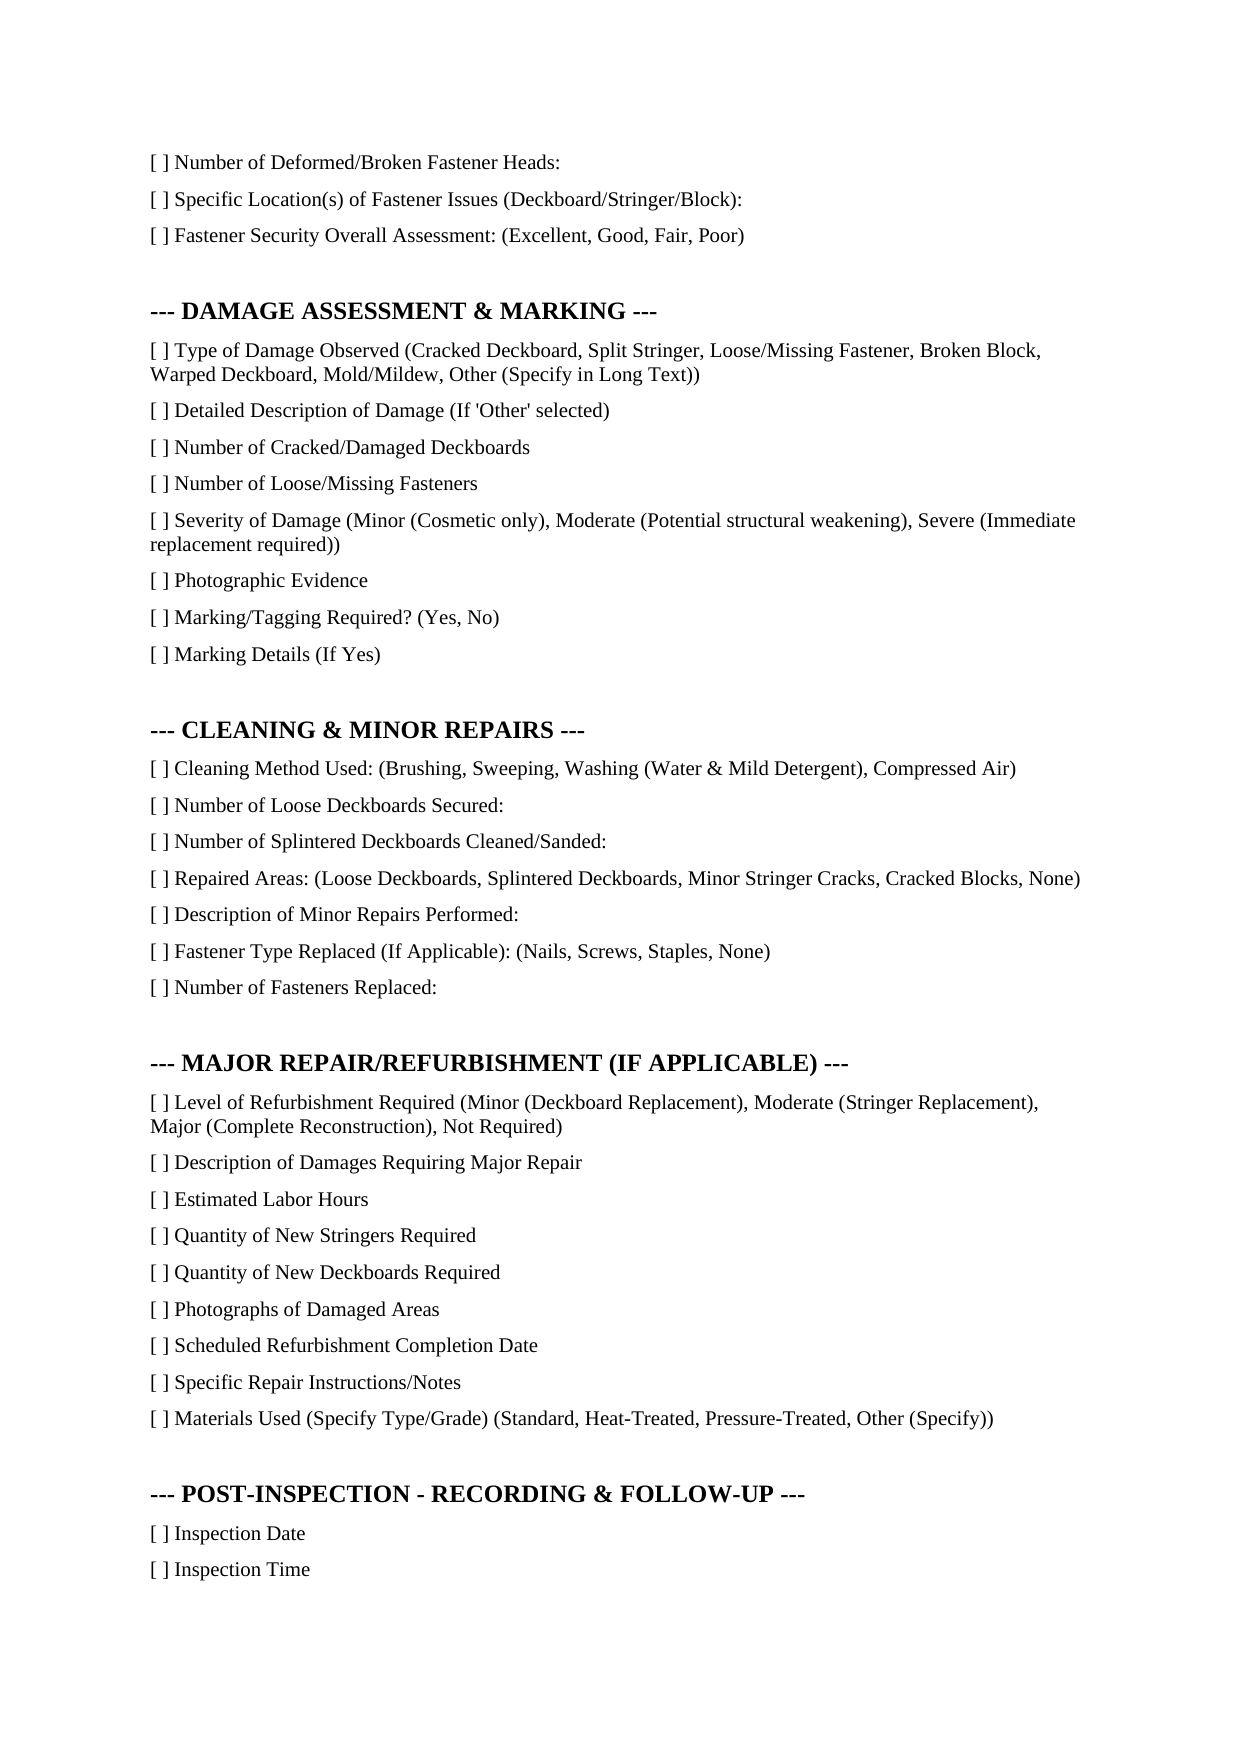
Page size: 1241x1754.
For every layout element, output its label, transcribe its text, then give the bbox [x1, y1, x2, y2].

text [ ] Severity of Damage (Minor (Cosmetic only), Moderate (Potential structural weakening), Severe (Immediate replacement required)) [150, 508, 1090, 556]
text [ ] Repaired Areas: (Loose Deckboards, Splintered Deckboards, Minor Stringer Cracks, Cracked Blocks, None) [150, 866, 1090, 890]
text [ ] Photographic Evidence [150, 568, 1090, 592]
text --- MAJOR REPAIR/REFURBISHMENT (IF APPLICABLE) --- [150, 1048, 1090, 1077]
text --- DAMAGE ASSESSMENT & MARKING --- [150, 296, 1090, 325]
text [ ] Quantity of New Deckboards Required [150, 1260, 1090, 1284]
text [ ] Fastener Security Overall Assessment: (Excellent, Good, Fair, Poor) [150, 223, 1090, 247]
text [ ] Number of Deformed/Broken Fastener Heads: [150, 150, 1090, 174]
text --- CLEANING & MINOR REPAIRS --- [150, 715, 1090, 743]
text [ ] Estimated Labor Hours [150, 1187, 1090, 1211]
text [ ] Number of Loose/Missing Fasteners [150, 471, 1090, 495]
text [ ] Level of Refurbishment Required (Minor (Deckboard Replacement), Moderate (Stringer Replacement), Major (Complete Reconstruction), Not Required) [150, 1090, 1090, 1138]
text [ ] Description of Damages Requiring Major Repair [150, 1150, 1090, 1174]
text [ ] Type of Damage Observed (Cracked Deckboard, Split Stringer, Loose/Missing Fastener, Broken Block, Warped Deckboard, Mold/Mildew, Other (Specify in Long Text)) [150, 337, 1090, 386]
text --- POST-INSPECTION - RECORDING & FOLLOW-UP --- [150, 1479, 1090, 1508]
text [ ] Specific Location(s) of Fastener Issues (Deckboard/Stringer/Block): [150, 187, 1090, 211]
text [ ] Inspection Time [150, 1557, 1090, 1581]
text [ ] Number of Splintered Deckboards Cleaned/Sanded: [150, 829, 1090, 853]
text [ ] Number of Loose Deckboards Secured: [150, 792, 1090, 817]
text [ ] Description of Minor Repairs Performed: [150, 902, 1090, 926]
text [ ] Quantity of New Stringers Required [150, 1223, 1090, 1247]
text [ ] Scheduled Refurbishment Completion Date [150, 1333, 1090, 1357]
text [ ] Inspection Date [150, 1521, 1090, 1545]
text [ ] Marking/Tagging Required? (Yes, No) [150, 605, 1090, 629]
text [ ] Number of Fasteners Replaced: [150, 975, 1090, 999]
text [ ] Specific Repair Instructions/Notes [150, 1370, 1090, 1394]
text [ ] Materials Used (Specify Type/Grade) (Standard, Heat-Treated, Pressure-Treated, Other (Specify)) [150, 1406, 1090, 1430]
text [ ] Number of Cracked/Damaged Deckboards [150, 435, 1090, 459]
text [ ] Cleaning Method Used: (Brushing, Sweeping, Washing (Water & Mild Detergent), Compressed Air) [150, 756, 1090, 780]
text [ ] Marking Details (If Yes) [150, 642, 1090, 666]
text [ ] Fastener Type Replaced (If Applicable): (Nails, Screws, Staples, None) [150, 939, 1090, 963]
text [ ] Photographs of Damaged Areas [150, 1297, 1090, 1321]
text [ ] Detailed Description of Damage (If 'Other' selected) [150, 398, 1090, 422]
